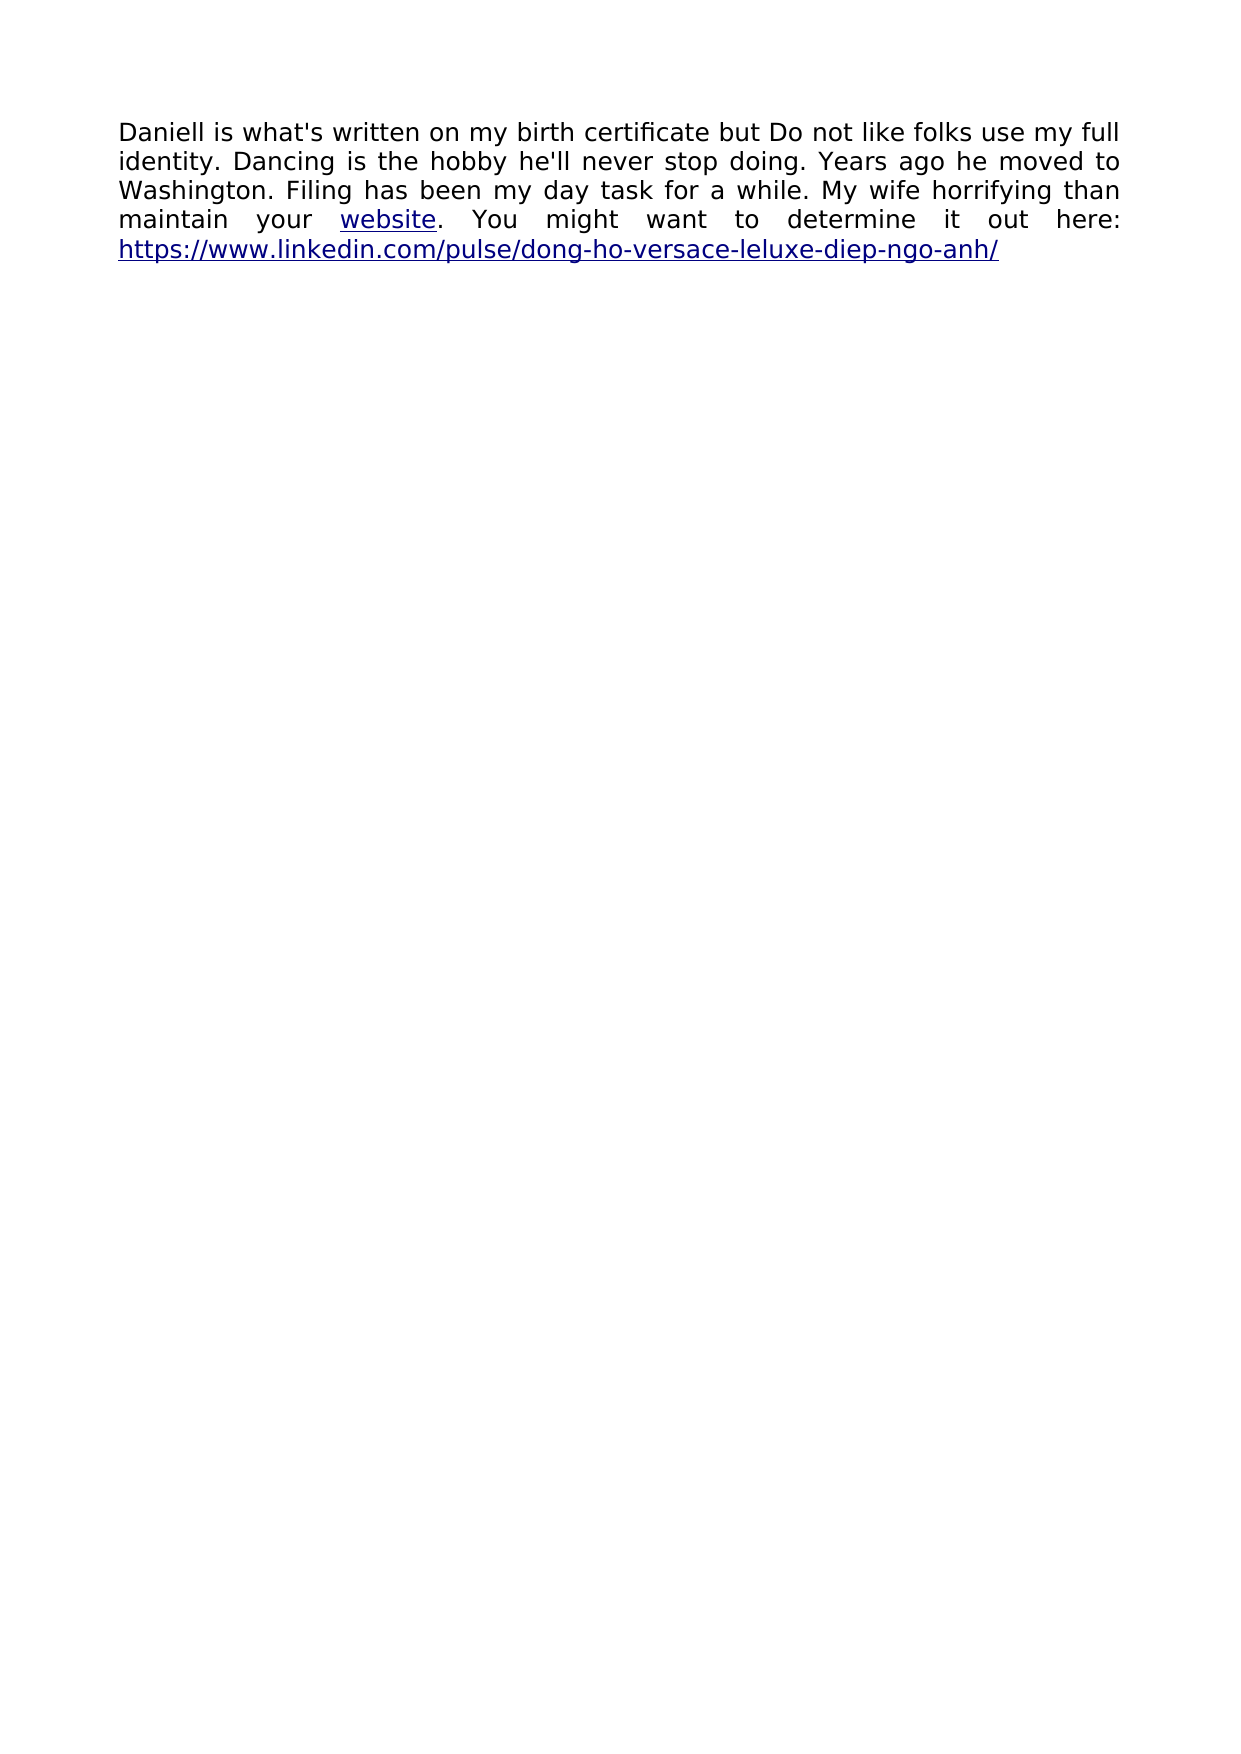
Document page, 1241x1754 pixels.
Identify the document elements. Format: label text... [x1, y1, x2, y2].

text Daniell is what's written on my birth certificate but Do not like folks use my full identity. Dancing is the hobby he'll never stop doing. Years ago he moved to Washington. Filing has been my day task for a while. My wife horrifying than maintain your website. You might want to determine it out here: https://www.linkedin.com/pulse/dong-ho-versace-leluxe-diep-ngo-anh/ [118, 118, 1122, 264]
